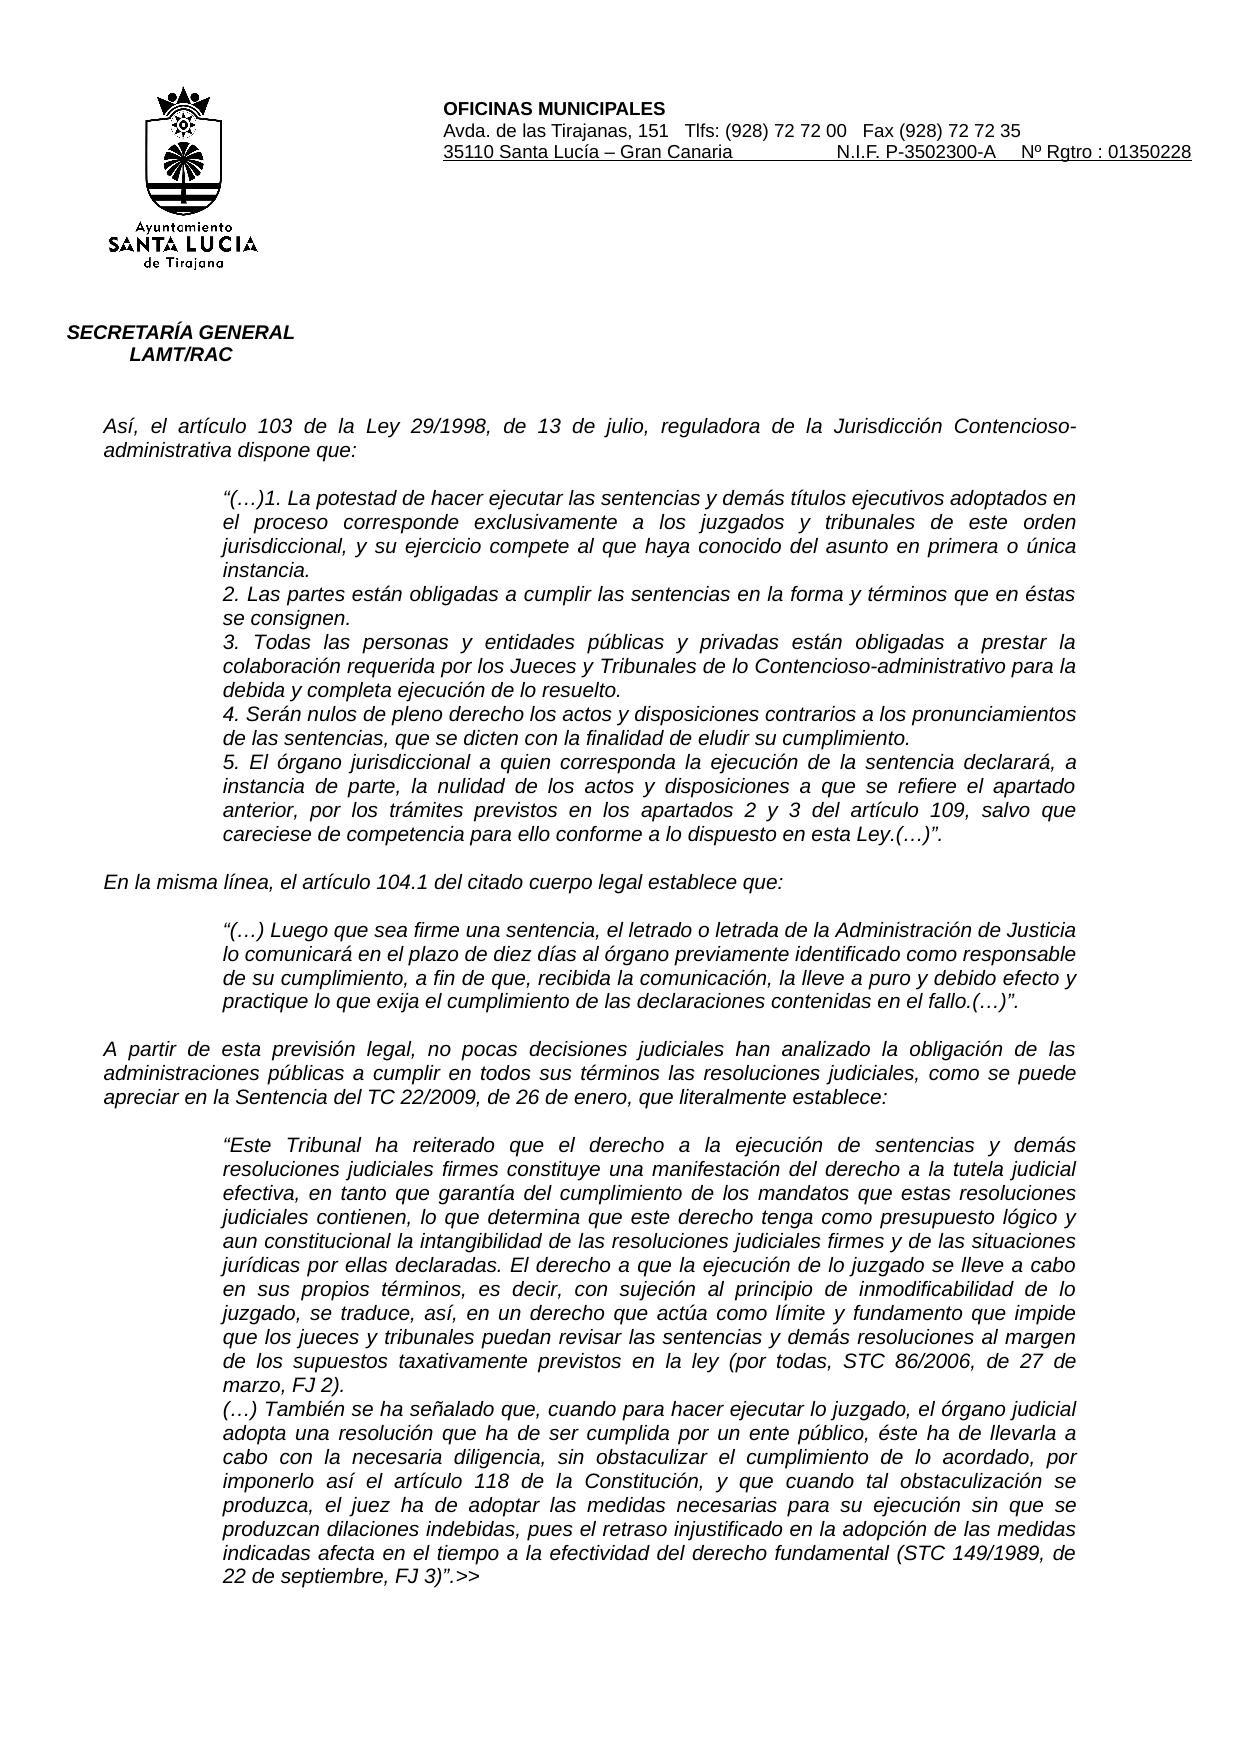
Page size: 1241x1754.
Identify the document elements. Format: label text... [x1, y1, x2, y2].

text 4. Serán nulos de pleno derecho los actos y disposiciones contrarios a los pronunciamientos de las sentencias, que se dicten con la finalidad de eludir su cumplimiento. [223, 702, 1078, 750]
text Así, el artículo 103 de la Ley 29/1998, de 13 de julio, reguladora de la Jurisdicción Contencioso-administrativa dispone que: [103, 414, 1078, 462]
text 2. Las partes están obligadas a cumplir las sentencias en la forma y términos que en éstas se consignen. [223, 582, 1078, 630]
text (…) También se ha señalado que, cuando para hacer ejecutar lo juzgado, el órgano judicial adopta una resolución que ha de ser cumplida por un ente público, éste ha de llevarla a cabo con la necesaria diligencia, sin obstaculizar el cumplimiento de lo acordado, por imponerlo así el artículo 118 de la Constitución, y que cuando tal obstaculización se produzca, el juez ha de adoptar las medidas necesarias para su ejecución sin que se produzcan dilaciones indebidas, pues el retraso injustificado en la adopción de las medidas indicadas afecta en el tiempo a la efectividad del derecho fundamental (STC 149/1989, de 22 de septiembre, FJ 3)”.>> [223, 1397, 1078, 1588]
text “Este Tribunal ha reiterado que el derecho a la ejecución de sentencias y demás resoluciones judiciales firmes constituye una manifestación del derecho a la tutela judicial efectiva, en tanto que garantía del cumplimiento de los mandatos que estas resoluciones judiciales contienen, lo que determina que este derecho tenga como presupuesto lógico y aun constitucional la intangibilidad de las resoluciones judiciales firmes y de las situaciones jurídicas por ellas declaradas. El derecho a que la ejecución de lo juzgado se lleve a cabo en sus propios términos, es decir, con sujeción al principio de inmodificabilidad de lo juzgado, se traduce, así, en un derecho que actúa como límite y fundamento que impide que los jueces y tribunales puedan revisar las sentencias y demás resoluciones al margen de los supuestos taxativamente previstos en la ley (por todas, STC 86/2006, de 27 de marzo, FJ 2). [223, 1133, 1078, 1397]
picture [80, 56, 286, 296]
text 3. Todas las personas y entidades públicas y privadas están obligadas a prestar la colaboración requerida por los Jueces y Tribunales de lo Contencioso-administrativo para la debida y completa ejecución de lo resuelto. [223, 630, 1078, 702]
text “(…)1. La potestad de hacer ejecutar las sentencias y demás títulos ejecutivos adoptados en el proceso corresponde exclusivamente a los juzgados y tribunales de este orden jurisdiccional, y su ejercicio compete al que haya conocido del asunto en primera o única instancia. [223, 486, 1078, 582]
text “(…) Luego que sea firme una sentencia, el letrado o letrada de la Administración de Justicia lo comunicará en el plazo de diez días al órgano previamente identificado como responsable de su cumplimiento, a fin de que, recibida la comunicación, la lleve a puro y debido efecto y practique lo que exija el cumplimiento de las declaraciones contenidas en el fallo.(…)”. [223, 917, 1078, 1013]
text A partir de esta previsión legal, no pocas decisiones judiciales han analizado la obligación de las administraciones públicas a cumplir en todos sus términos las resoluciones judiciales, como se puede apreciar en la Sentencia del TC 22/2009, de 26 de enero, que literalmente establece: [103, 1037, 1078, 1109]
text 5. El órgano jurisdiccional a quien corresponda la ejecución de la sentencia declarará, a instancia de parte, la nulidad de los actos y disposiciones a que se refiere el apartado anterior, por los trámites previstos en los apartados 2 y 3 del artículo 109, salvo que careciese de competencia para ello conforme a lo dispuesto en esta Ley.(…)”. [223, 750, 1078, 846]
text En la misma línea, el artículo 104.1 del citado cuerpo legal establece que: [103, 869, 1078, 893]
